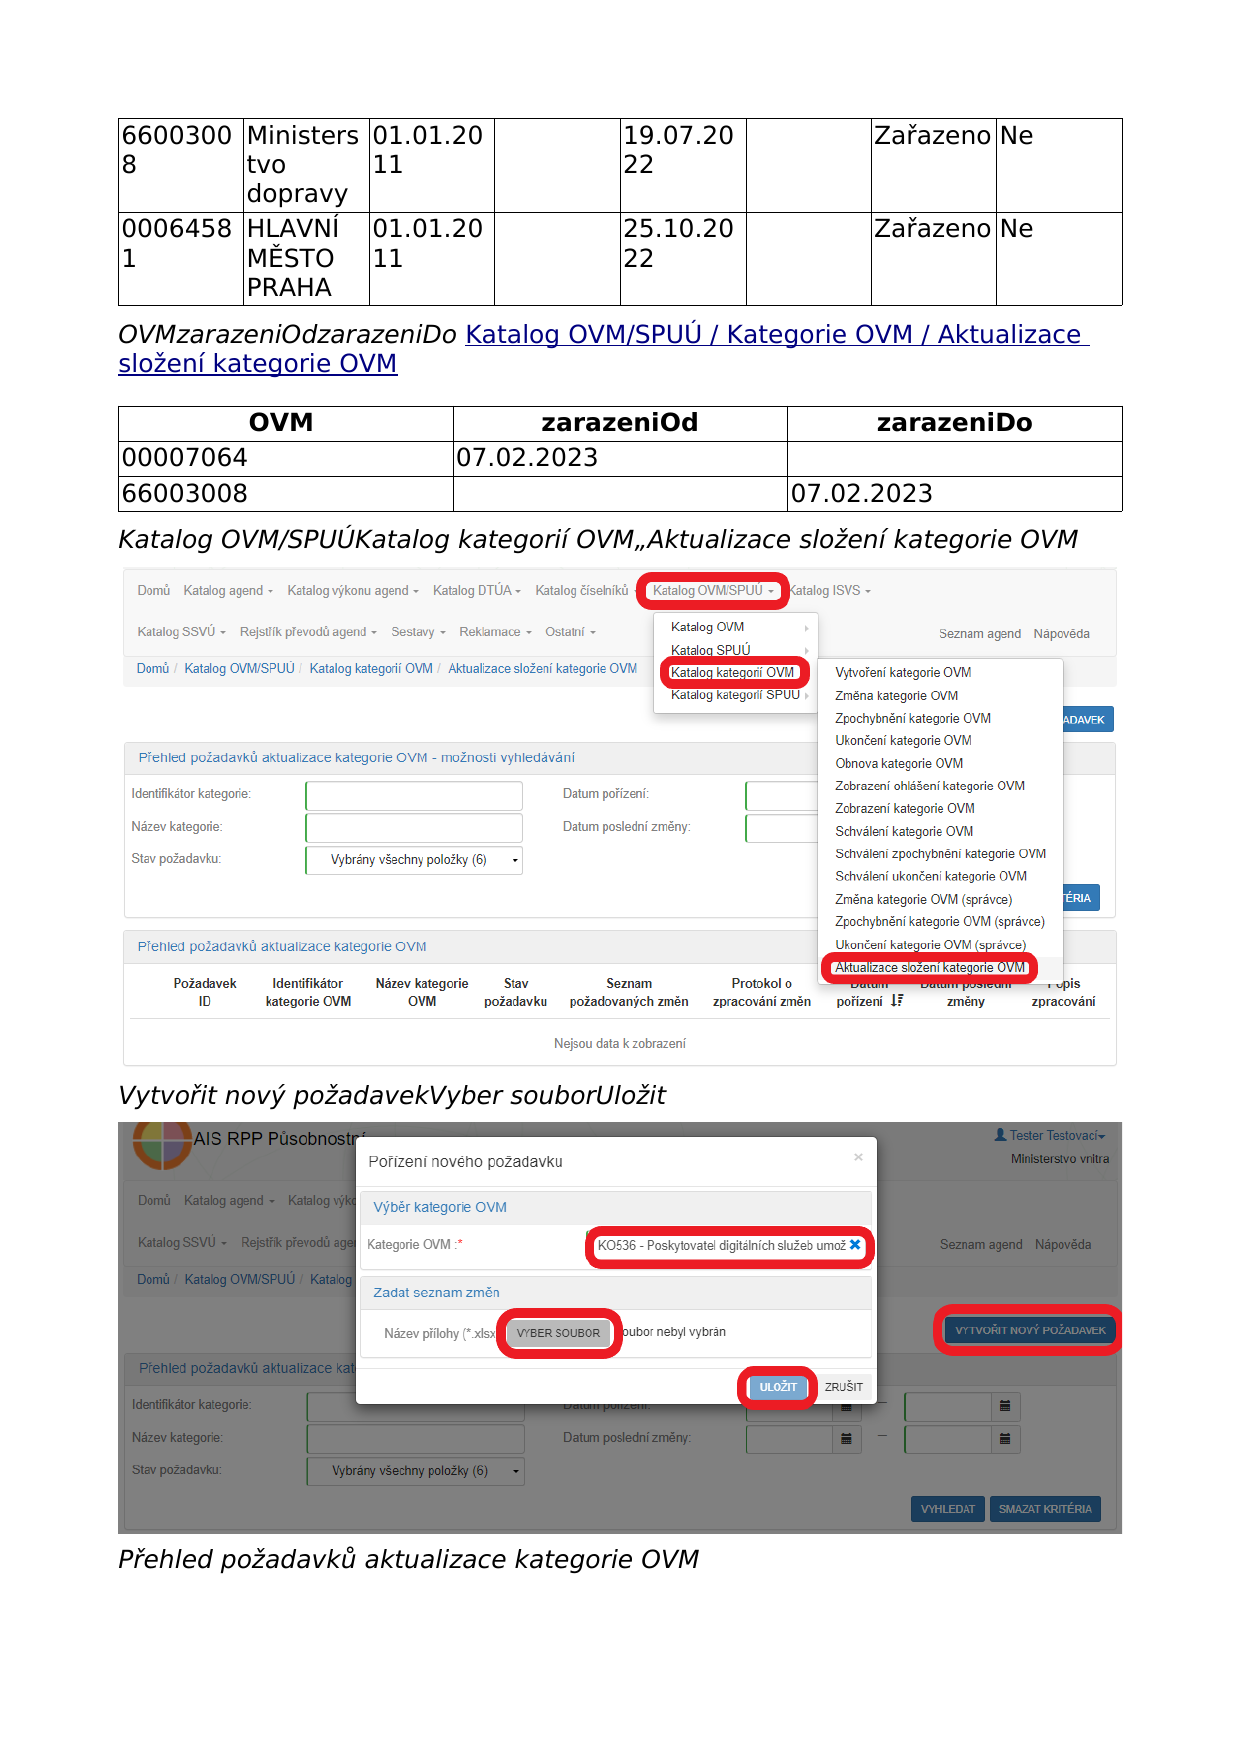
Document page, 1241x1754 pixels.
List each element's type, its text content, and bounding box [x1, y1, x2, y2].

table_cell 19.07.2022 [621, 119, 746, 212]
table_cell HLAVNÍ MĚSTO PRAHA [244, 213, 369, 305]
picture [118, 1122, 1123, 1534]
text Přehled požadavků aktualizace kategorie OVM [118, 1546, 1122, 1575]
table_cell Ne [997, 119, 1122, 212]
picture [118, 567, 1123, 1069]
table_cell 00064581 [119, 213, 243, 305]
table_cell 66003008 [119, 119, 243, 212]
table_header zarazeniDo [788, 407, 1122, 441]
table_cell 01.01.2011 [370, 213, 494, 305]
table_cell 07.02.2023 [454, 442, 787, 476]
text Katalog OVM/SPUÚKatalog kategorií OVM„Aktualizace složení kategorie OVM [118, 526, 1122, 555]
table_cell [747, 119, 871, 212]
table_cell [454, 477, 787, 511]
table_cell [788, 442, 1122, 476]
table_cell Zařazeno [872, 119, 996, 212]
table_cell Ne [997, 213, 1122, 305]
table_cell 00007064 [119, 442, 453, 476]
table_cell 01.01.2011 [370, 119, 494, 212]
table_cell [495, 119, 620, 212]
table_cell 07.02.2023 [788, 477, 1122, 511]
table_cell 66003008 [119, 477, 453, 511]
table_cell [495, 213, 620, 305]
table_cell Zařazeno [872, 213, 996, 305]
table_cell Ministerstvo dopravy [244, 119, 369, 212]
table_header zarazeniOd [454, 407, 787, 441]
table_cell [747, 213, 871, 305]
text OVMzarazeniOdzarazeniDo Katalog OVM/SPUÚ / Kategorie OVM / Aktualizace složení kategorie OVM [118, 320, 1122, 378]
text Vytvořit nový požadavekVyber souborUložit [118, 1081, 1122, 1110]
table_cell 25.10.2022 [621, 213, 746, 305]
table_header OVM [119, 407, 453, 441]
